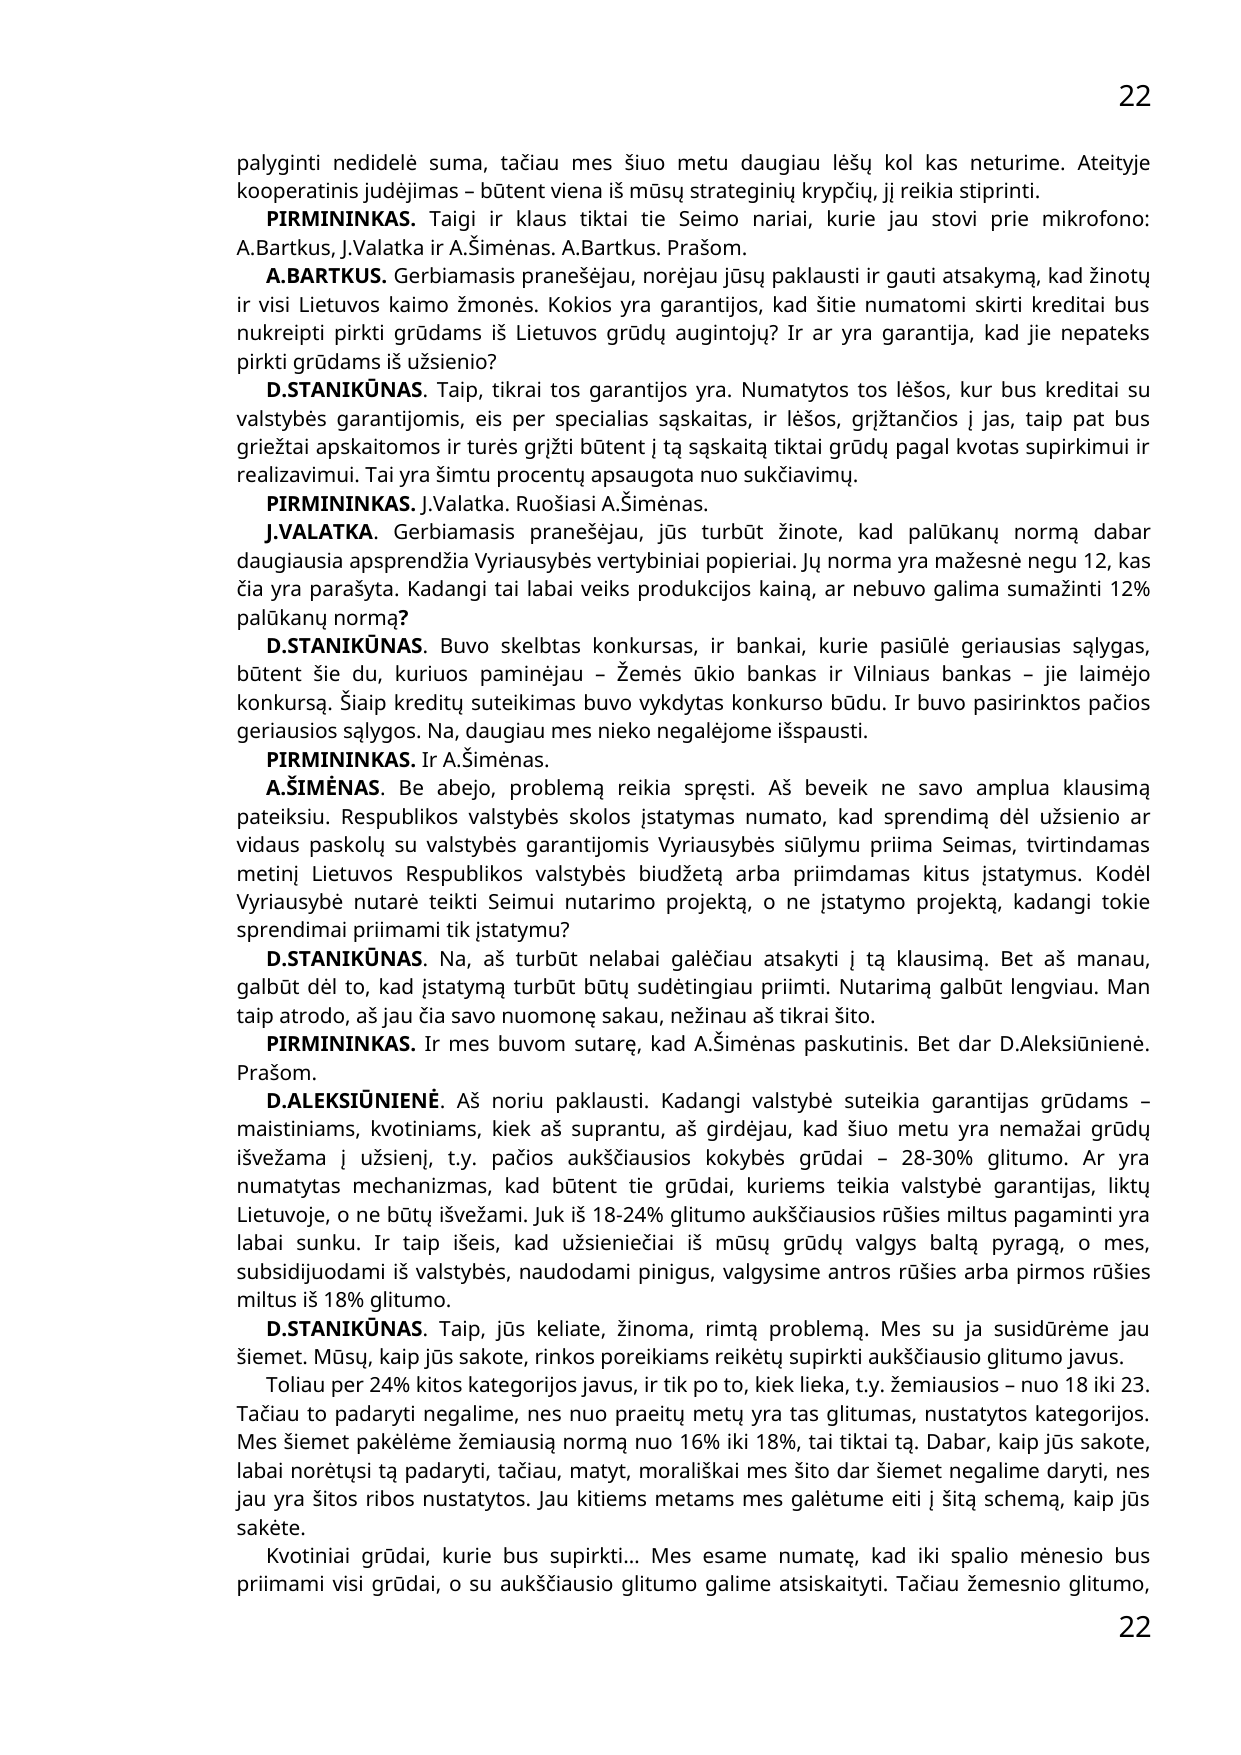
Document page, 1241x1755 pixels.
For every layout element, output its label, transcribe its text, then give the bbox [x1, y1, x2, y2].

text D.STANIKŪNAS. Na, aš turbūt nelabai galėčiau atsakyti į tą klausimą. Bet aš manau, galbūt dėl to, kad įstatymą turbūt būtų sudėtingiau priimti. Nutarimą galbūt lengviau. Man taip atrodo, aš jau čia savo nuomonę sakau, nežinau aš tikrai šito. [236, 944, 1152, 1029]
text D.ALEKSIŪNIENĖ. Aš noriu paklausti. Kadangi valstybė suteikia garantijas grūdams – maistiniams, kvotiniams, kiek aš suprantu, aš girdėjau, kad šiuo metu yra nemažai grūdų išvežama į užsienį, t.y. pačios aukščiausios kokybės grūdai – 28-30% glitumo. Ar yra numatytas mechanizmas, kad būtent tie grūdai, kuriems teikia valstybė garantijas, liktų Lietuvoje, o ne būtų išvežami. Juk iš 18-24% glitumo aukščiausios rūšies miltus pagaminti yra labai sunku. Ir taip išeis, kad užsieniečiai iš mūsų grūdų valgys baltą pyragą, o mes, subsidijuodami iš valstybės, naudodami pinigus, valgysime antros rūšies arba pirmos rūšies miltus iš 18% glitumo. [236, 1086, 1152, 1314]
text PIRMININKAS. J.Valatka. Ruošiasi A.Šimėnas. [236, 489, 1152, 517]
text D.STANIKŪNAS. Taip, tikrai tos garantijos yra. Numatytos tos lėšos, kur bus kreditai su valstybės garantijomis, eis per specialias sąskaitas, ir lėšos, grįžtančios į jas, taip pat bus griežtai apskaitomos ir turės grįžti būtent į tą sąskaitą tiktai grūdų pagal kvotas supirkimui ir realizavimui. Tai yra šimtu procentų apsaugota nuo sukčiavimų. [236, 375, 1152, 489]
text A.ŠIMĖNAS. Be abejo, problemą reikia spręsti. Aš beveik ne savo amplua klausimą pateiksiu. Respublikos valstybės skolos įstatymas numato, kad sprendimą dėl užsienio ar vidaus paskolų su valstybės garantijomis Vyriausybės siūlymu priima Seimas, tvirtindamas metinį Lietuvos Respublikos valstybės biudžetą arba priimdamas kitus įstatymus. Kodėl Vyriausybė nutarė teikti Seimui nutarimo projektą, o ne įstatymo projektą, kadangi tokie sprendimai priimami tik įstatymu? [236, 773, 1152, 944]
text Toliau per 24% kitos kategorijos javus, ir tik po to, kiek lieka, t.y. žemiausios – nuo 18 iki 23. Tačiau to padaryti negalime, nes nuo praeitų metų yra tas glitumas, nustatytos kategorijos. Mes šiemet pakėlėme žemiausią normą nuo 16% iki 18%, tai tiktai tą. Dabar, kaip jūs sakote, labai norėtųsi tą padaryti, tačiau, matyt, morališkai mes šito dar šiemet negalime daryti, nes jau yra šitos ribos nustatytos. Jau kitiems metams mes galėtume eiti į šitą schemą, kaip jūs sakėte. [236, 1371, 1152, 1541]
text PIRMININKAS. Taigi ir klaus tiktai tie Seimo nariai, kurie jau stovi prie mikrofono: A.Bartkus, J.Valatka ir A.Šimėnas. A.Bartkus. Prašom. [236, 204, 1152, 261]
text palyginti nedidelė suma, tačiau mes šiuo metu daugiau lėšų kol kas neturime. Ateityje kooperatinis judėjimas – būtent viena iš mūsų strateginių krypčių, jį reikia stiprinti. [236, 148, 1152, 204]
text PIRMININKAS. Ir mes buvom sutarę, kad A.Šimėnas paskutinis. Bet dar D.Aleksiūnienė. Prašom. [236, 1029, 1152, 1086]
text Kvotiniai grūdai, kurie bus supirkti… Mes esame numatę, kad iki spalio mėnesio bus priimami visi grūdai, o su aukščiausio glitumo galime atsiskaityti. Tačiau žemesnio glitumo, [236, 1541, 1152, 1598]
text A.BARTKUS. Gerbiamasis pranešėjau, norėjau jūsų paklausti ir gauti atsakymą, kad žinotų ir visi Lietuvos kaimo žmonės. Kokios yra garantijos, kad šitie numatomi skirti kreditai bus nukreipti pirkti grūdams iš Lietuvos grūdų augintojų? Ir ar yra garantija, kad jie nepateks pirkti grūdams iš užsienio? [236, 261, 1152, 375]
text D.STANIKŪNAS. Buvo skelbtas konkursas, ir bankai, kurie pasiūlė geriausias sąlygas, būtent šie du, kuriuos paminėjau – Žemės ūkio bankas ir Vilniaus bankas – jie laimėjo konkursą. Šiaip kreditų suteikimas buvo vykdytas konkurso būdu. Ir buvo pasirinktos pačios geriausios sąlygos. Na, daugiau mes nieko negalėjome išspausti. [236, 631, 1152, 745]
text D.STANIKŪNAS. Taip, jūs keliate, žinoma, rimtą problemą. Mes su ja susidūrėme jau šiemet. Mūsų, kaip jūs sakote, rinkos poreikiams reikėtų supirkti aukščiausio glitumo javus. [236, 1314, 1152, 1371]
text PIRMININKAS. Ir A.Šimėnas. [236, 745, 1152, 773]
text J.VALATKA. Gerbiamasis pranešėjau, jūs turbūt žinote, kad palūkanų normą dabar daugiausia apsprendžia Vyriausybės vertybiniai popieriai. Jų norma yra mažesnė negu 12, kas čia yra parašyta. Kadangi tai labai veiks produkcijos kainą, ar nebuvo galima sumažinti 12% palūkanų normą? [236, 517, 1152, 631]
